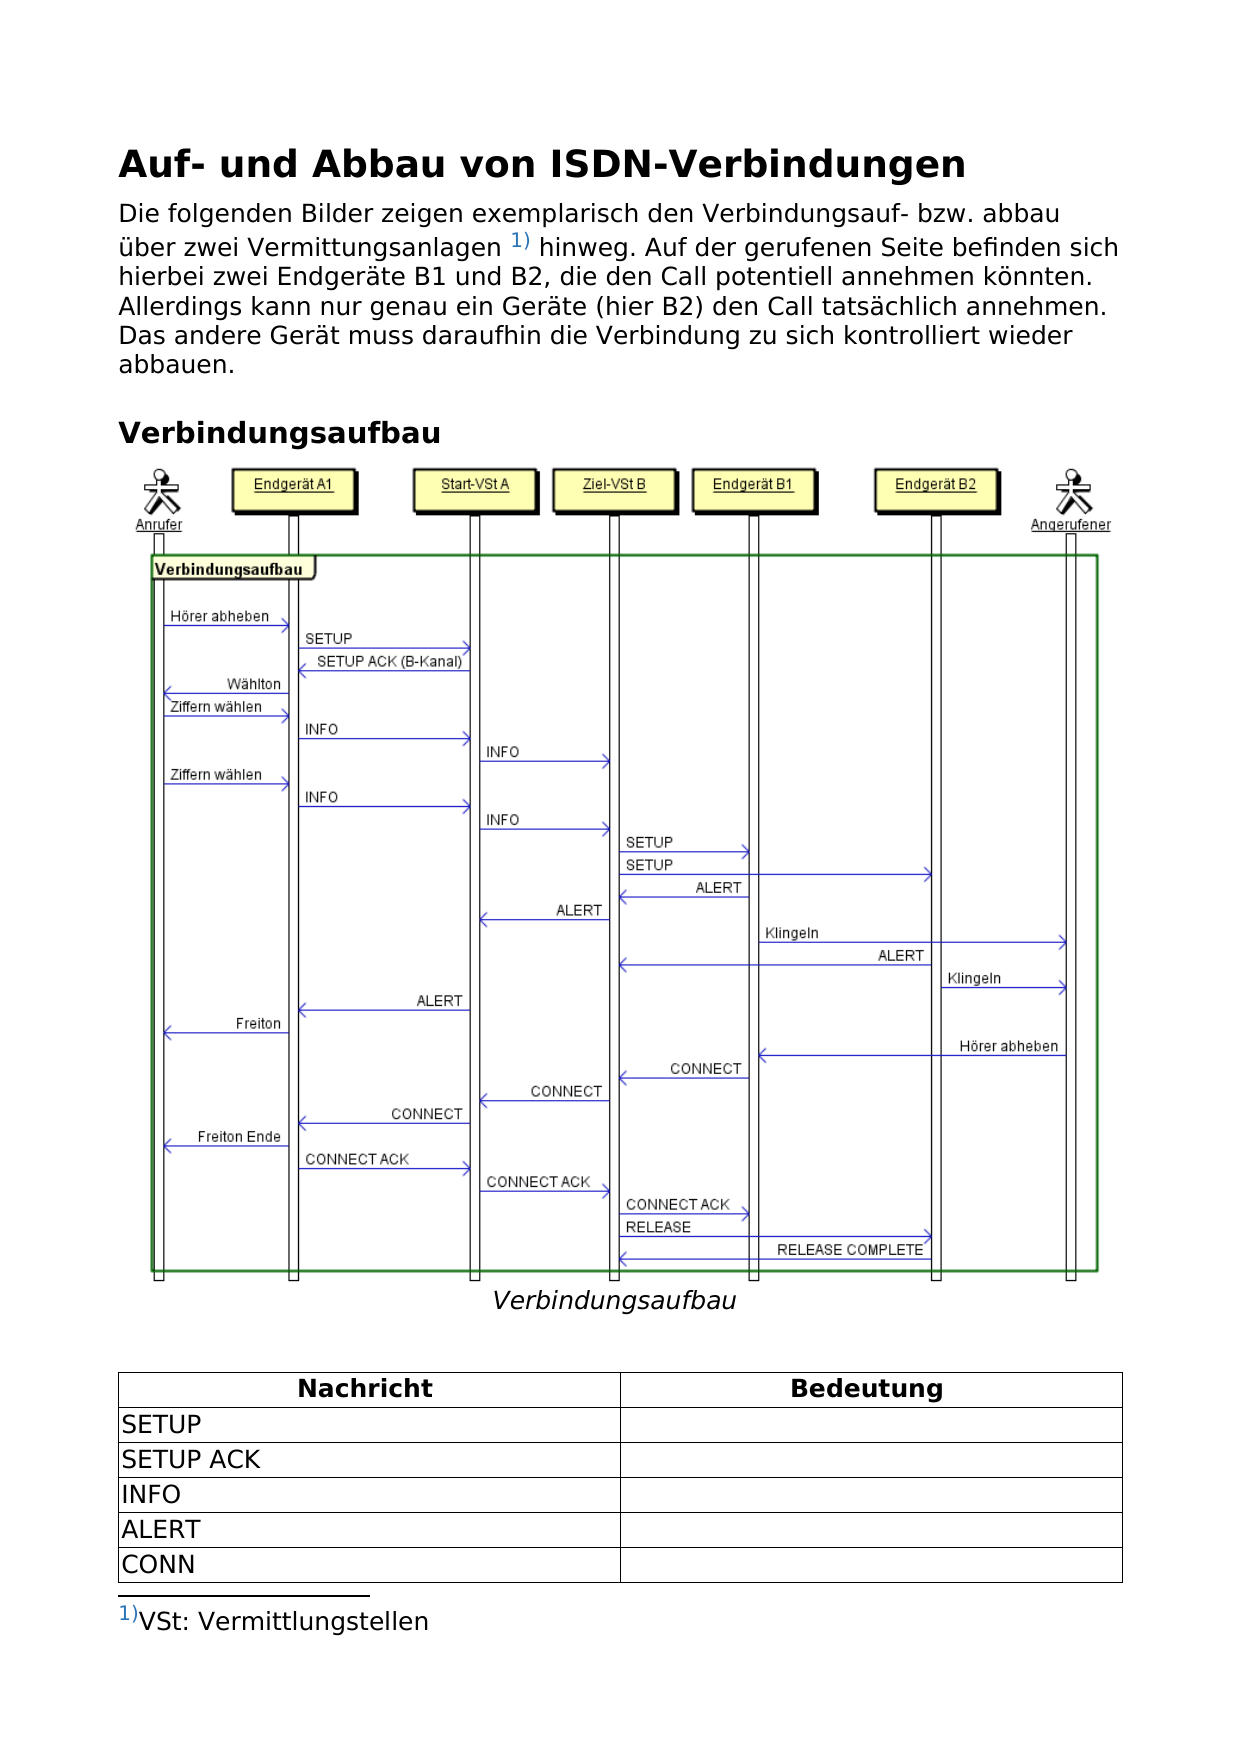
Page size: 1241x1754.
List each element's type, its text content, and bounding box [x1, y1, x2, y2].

table_cell [621, 1478, 1122, 1512]
picture [118, 463, 1123, 1286]
table_cell [621, 1548, 1122, 1582]
table_cell SETUP ACK [119, 1443, 620, 1477]
table_cell SETUP [119, 1408, 620, 1442]
text VSt: Vermittlungstellen [118, 1602, 1122, 1636]
table_cell CONN [119, 1548, 620, 1582]
table_cell [621, 1443, 1122, 1477]
text Die folgenden Bilder zeigen exemplarisch den Verbindungsauf- bzw. abbau über zwei Vermittungsanlagen hinweg. Auf der gerufenen Seite befinden sich hierbei zwei Endgeräte B1 und B2, die den Call potentiell annehmen könnten. Allerdings kann nur genau ein Geräte (hier B2) den Call tatsächlich annehmen. Das andere Gerät muss daraufhin die Verbindung zu sich kontrolliert wieder abbauen. [118, 199, 1122, 379]
subtitle Auf- und Abbau von ISDN-Verbindungen [118, 143, 1122, 187]
table_cell INFO [119, 1478, 620, 1512]
table_cell [621, 1408, 1122, 1442]
table_cell [621, 1513, 1122, 1547]
table_cell ALERT [119, 1513, 620, 1547]
table_header Bedeutung [621, 1373, 1122, 1407]
table_header Nachricht [119, 1373, 620, 1407]
text Verbindungsaufbau [118, 1286, 1122, 1315]
subtitle Verbindungsaufbau [118, 417, 1122, 451]
